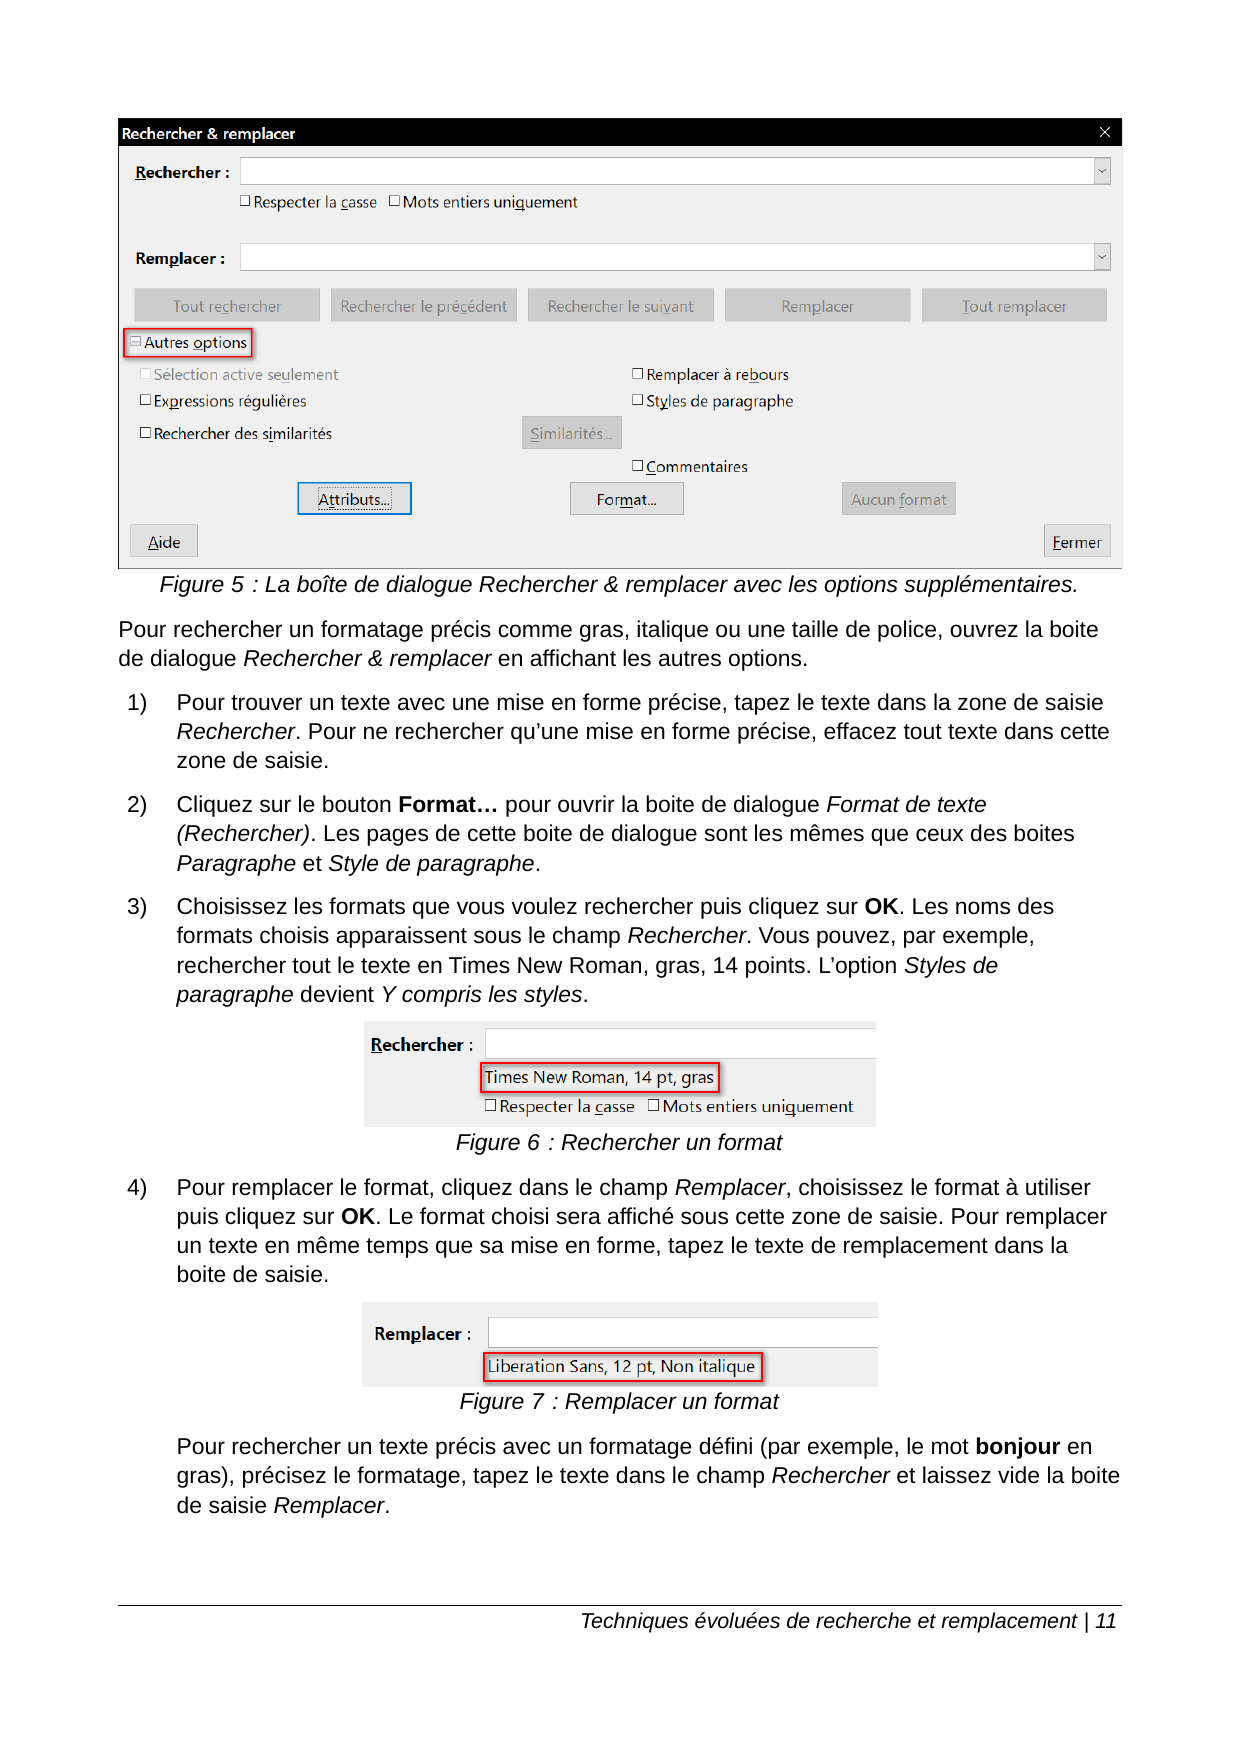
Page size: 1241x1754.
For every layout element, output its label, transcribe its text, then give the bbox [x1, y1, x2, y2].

text Figure 5 : La boîte de dialogue Rechercher & remplacer avec les options supplémentaires. [118, 569, 1122, 598]
text Figure 7 : Remplacer un format [118, 1386, 1122, 1416]
text Pour rechercher un formatage précis comme gras, italique ou une taille de police, ouvrez la boite de dialogue Rechercher & remplacer en affichant les autres options. [118, 613, 1122, 672]
picture [364, 1021, 877, 1127]
picture [118, 118, 1123, 569]
list Choisissez les formats que vous voulez rechercher puis cliquez sur OK. Les noms des formats choisis apparaissent sous le champ Rechercher. Vous pouvez, par exemple, rechercher tout le texte en Times New Roman, gras, 14 points. L’option Styles de paragraphe devient Y compris les styles. [147, 890, 1122, 1007]
list Pour rechercher un texte précis avec un formatage défini (par exemple, le mot bonjour en gras), précisez le formatage, tapez le texte dans le champ Rechercher et laissez vide la boite de saisie Remplacer. [147, 1430, 1122, 1518]
picture [362, 1302, 879, 1387]
list Pour trouver un texte avec une mise en forme précise, tapez le texte dans la zone de saisie Rechercher. Pour ne rechercher qu’une mise en forme précise, effacez tout texte dans cette zone de saisie. [147, 686, 1122, 774]
list Pour remplacer le format, cliquez dans le champ Remplacer, choisissez le format à utiliser puis cliquez sur OK. Le format choisi sera affiché sous cette zone de saisie. Pour remplacer un texte en même temps que sa mise en forme, tapez le texte de remplacement dans la boite de saisie. [147, 1171, 1122, 1288]
list Cliquez sur le bouton Format… pour ouvrir la boite de dialogue Format de texte (Rechercher). Les pages de cette boite de dialogue sont les mêmes que ceux des boites Paragraphe et Style de paragraphe. [147, 788, 1122, 876]
text Figure 6 : Rechercher un format [118, 1127, 1122, 1156]
